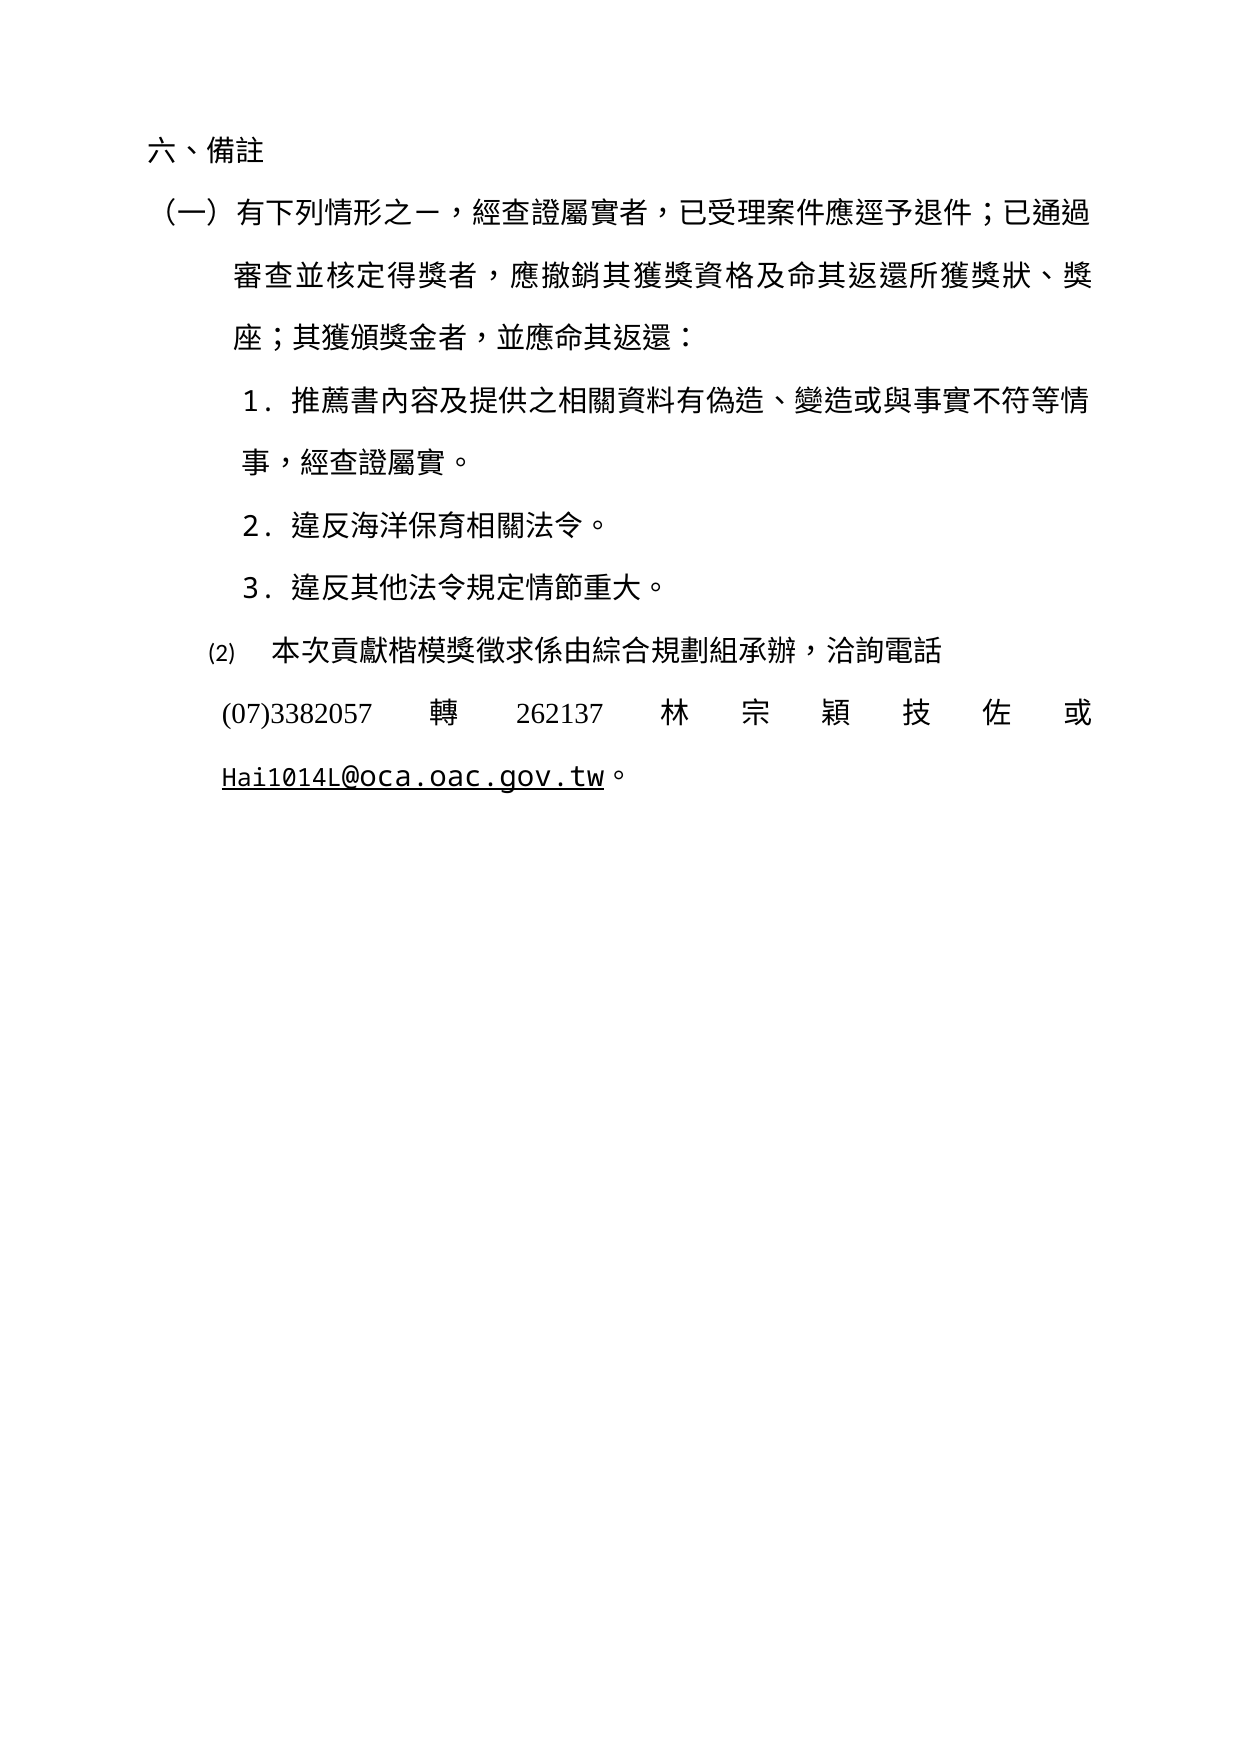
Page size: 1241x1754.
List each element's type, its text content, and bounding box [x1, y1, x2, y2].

list 違反其他法令規定情節重大。 [242, 544, 1092, 607]
list 本次貢獻楷模獎徵求係由綜合規劃組承辦，洽詢電話 [222, 607, 1092, 669]
text (07)3382057轉262137林宗穎技佐或Hai1014L@oca.oac.gov.tw。 [222, 669, 1092, 794]
list 推薦書內容及提供之相關資料有偽造、變造或與事實不符等情事，經查證屬實。 [242, 357, 1092, 482]
text 六、備註 [148, 107, 1092, 169]
list 違反海洋保育相關法令。 [242, 482, 1092, 544]
text （一）有下列情形之ㄧ，經查證屬實者，已受理案件應逕予退件；已通過審查並核定得獎者，應撤銷其獲獎資格及命其返還所獲獎狀、獎座；其獲頒獎金者，並應命其返還： [148, 169, 1092, 357]
